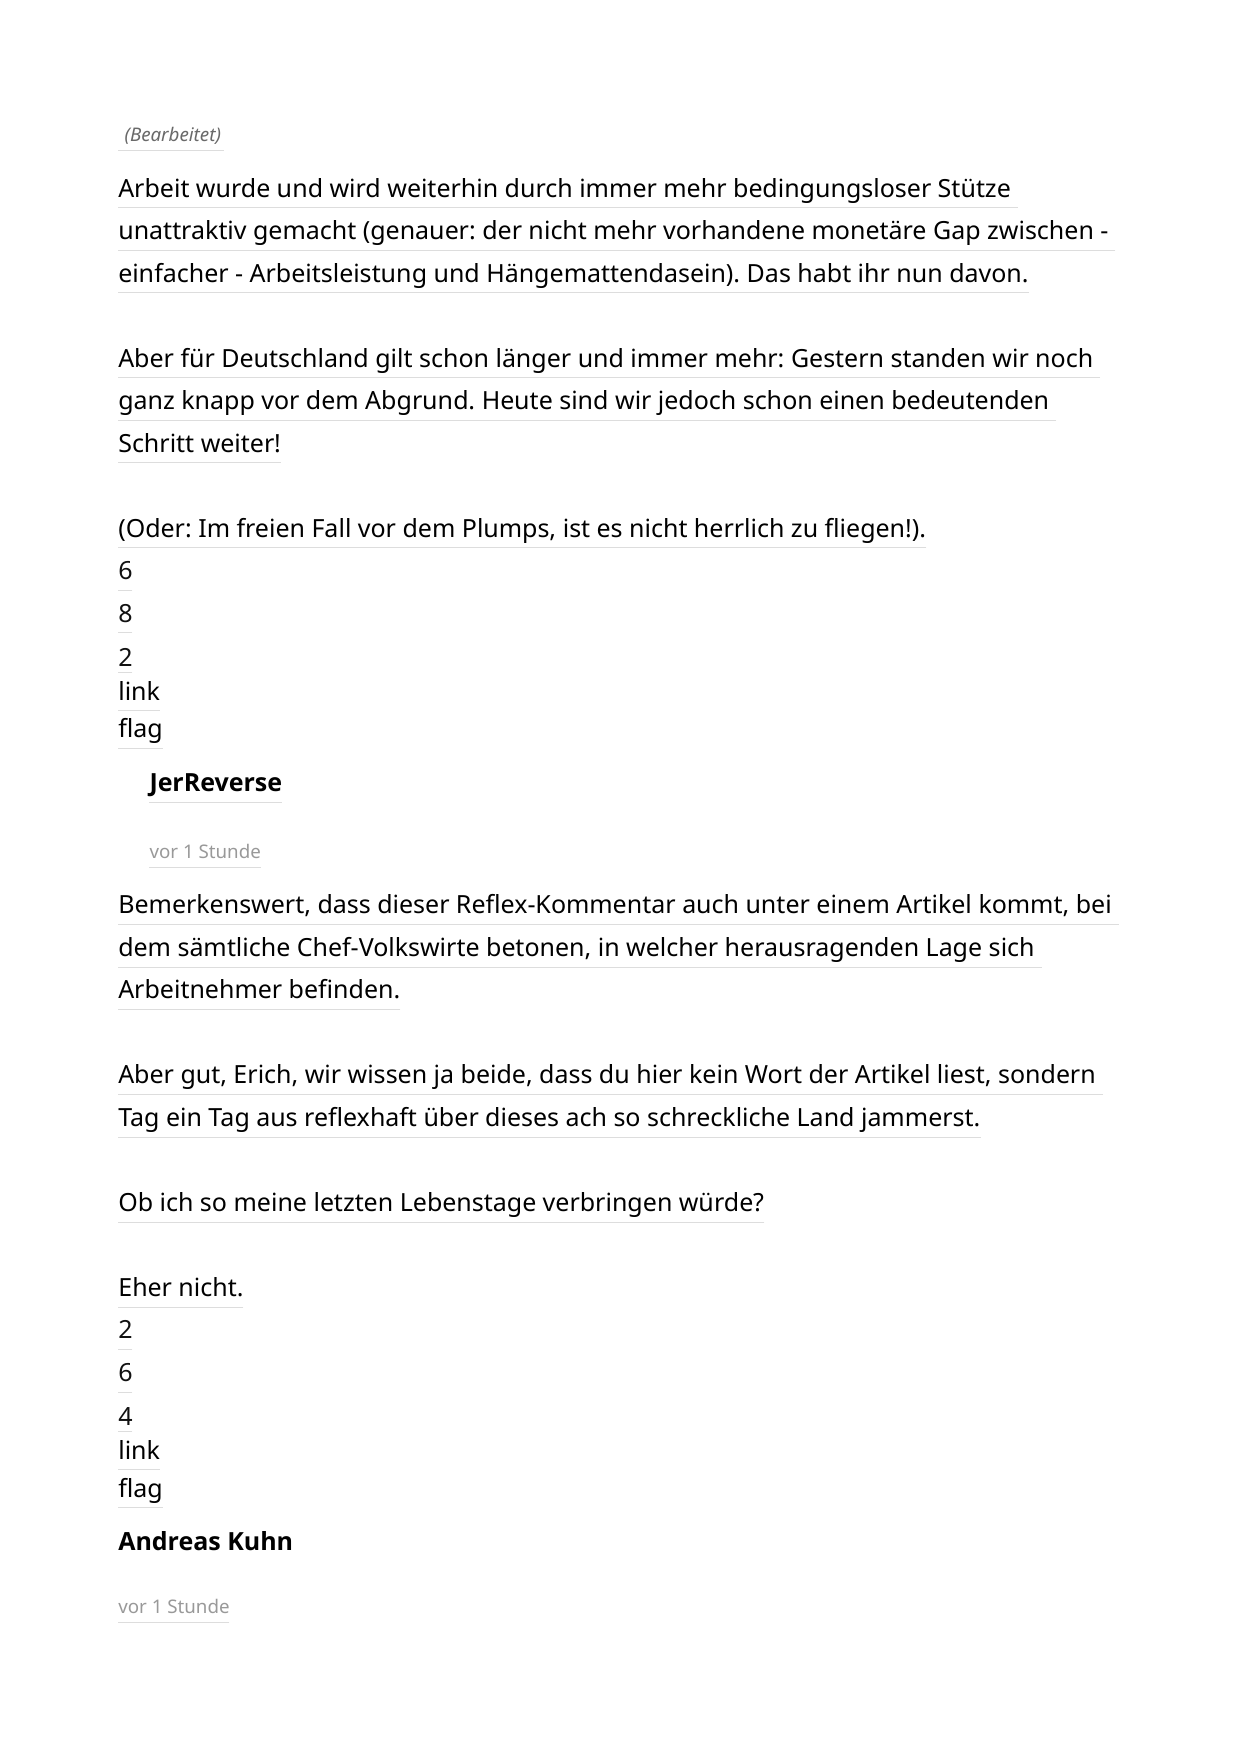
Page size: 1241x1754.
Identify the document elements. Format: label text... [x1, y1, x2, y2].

text 2 [118, 1312, 1122, 1350]
text 6 [118, 1354, 1122, 1393]
text vor 1 Stunde [118, 1593, 1117, 1623]
text Andreas Kuhn [118, 1524, 1122, 1558]
text Arbeit wurde und wird weiterhin durch immer mehr bedingungsloser Stütze unattraktiv gemacht (genauer: der nicht mehr vorhandene monetäre Gap zwischen - einfacher - Arbeitsleistung und Hängemattendasein). Das habt ihr nun davon. Aber für Deutschland gilt schon länger und immer mehr: Gestern standen wir noch ganz knapp vor dem Abgrund. Heute sind wir jedoch schon einen bedeutenden Schritt weiter! (Oder: Im freien Fall vor dem Plumps, ist es nicht herrlich zu fliegen!). [118, 170, 1122, 548]
text 6 [118, 553, 1122, 591]
text 8 [118, 595, 1122, 633]
text link [118, 1432, 1122, 1470]
text flag [118, 1470, 1122, 1508]
text flag [118, 711, 1122, 749]
text link [118, 673, 1122, 711]
text vor 1 Stunde [149, 838, 1117, 868]
text Bemerkenswert, dass dieser Reflex-Kommentar auch unter einem Artikel kommt, bei dem sämtliche Chef-Volkswirte betonen, in welcher herausragenden Lage sich Arbeitnehmer befinden. Aber gut, Erich, wir wissen ja beide, dass du hier kein Wort der Artikel liest, sondern Tag ein Tag aus reflexhaft über dieses ach so schreckliche Land jammerst. Ob ich so meine letzten Lebenstage verbringen würde? Eher nicht. [118, 887, 1122, 1308]
text (Bearbeitet) [118, 118, 1122, 151]
text 2 [118, 638, 1122, 673]
text JerReverse [149, 765, 1122, 803]
text 4 [118, 1397, 1122, 1432]
